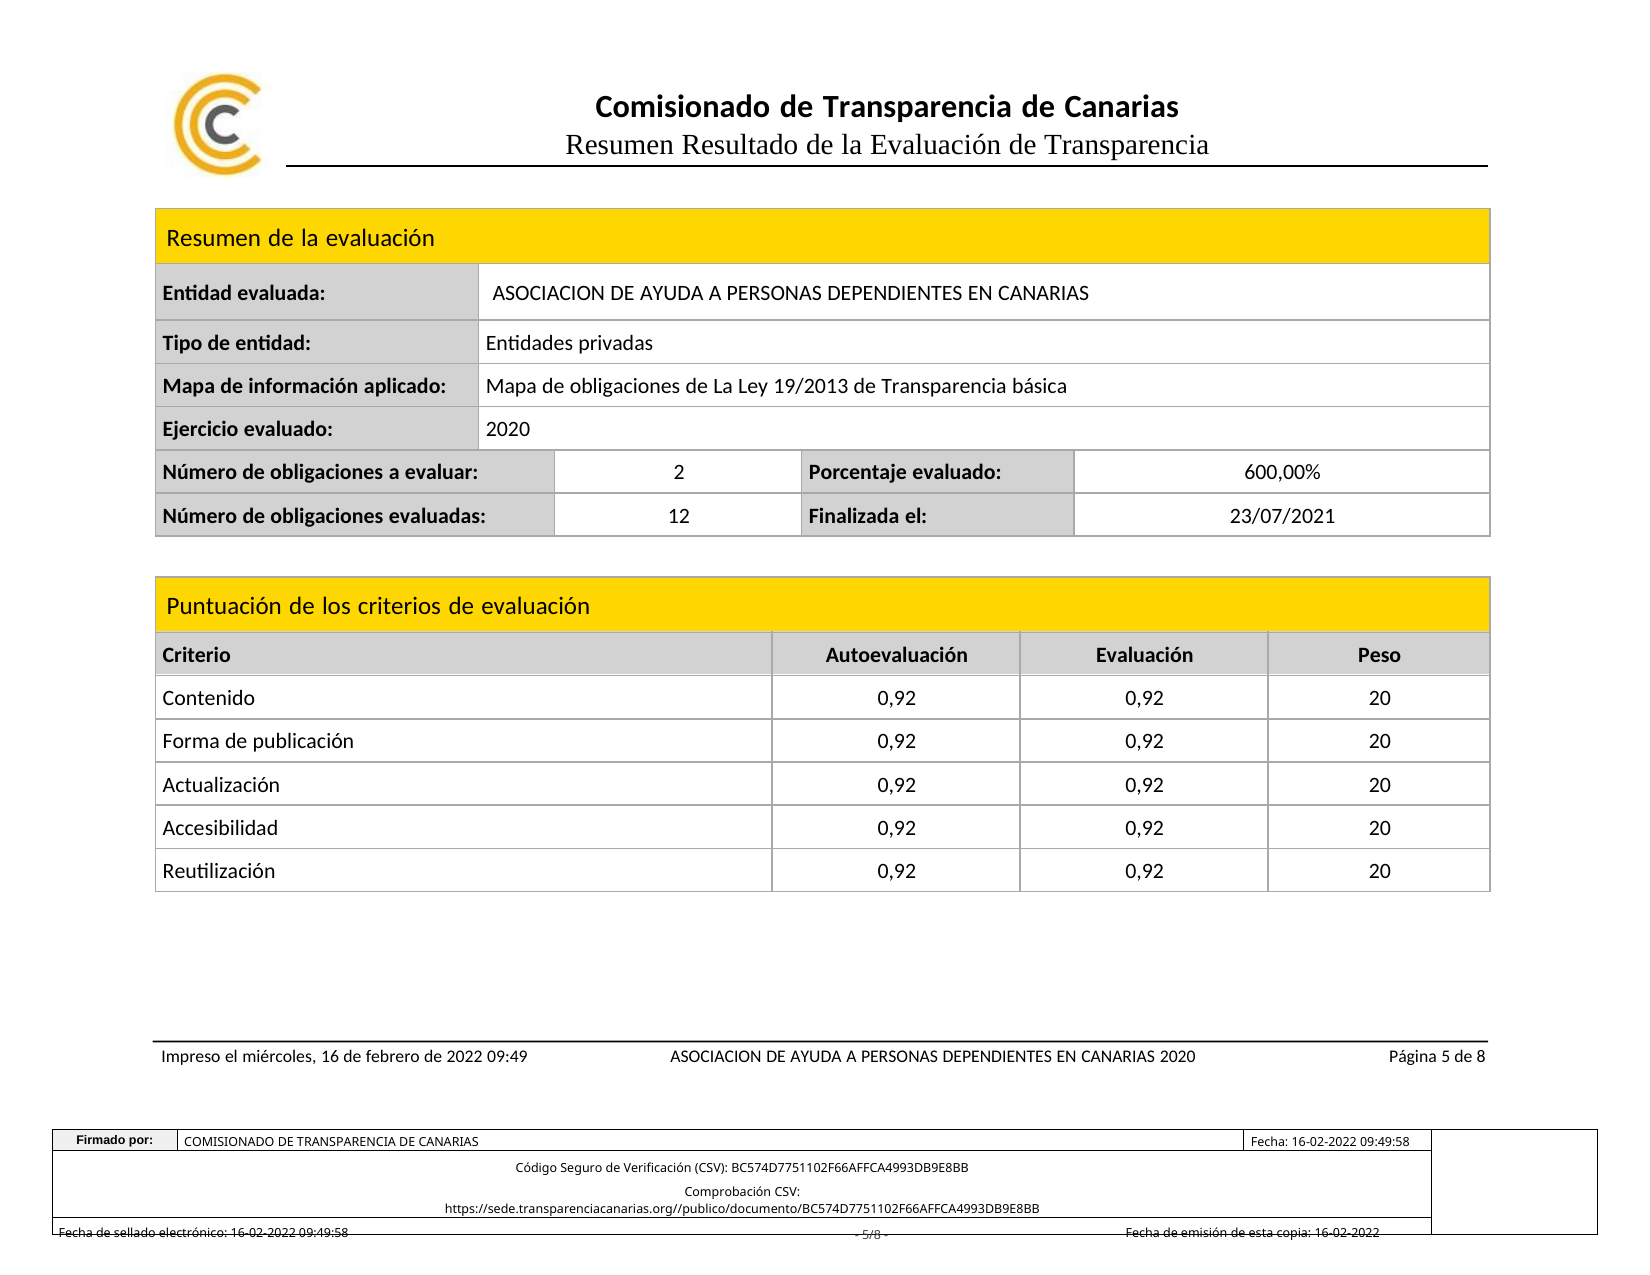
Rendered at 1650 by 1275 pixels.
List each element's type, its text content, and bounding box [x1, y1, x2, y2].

table_cell 0,92 [773, 676, 1019, 718]
table_cell 0,92 [773, 720, 1019, 761]
table_cell 0,92 [1021, 676, 1267, 718]
table_cell Actualización [156, 763, 771, 804]
table_cell Finalizada el: [802, 494, 1073, 535]
table_cell 20 [1269, 676, 1489, 718]
table_cell Tipo de entidad: [156, 321, 478, 362]
table_cell Evaluación [1021, 633, 1267, 674]
table_cell 600,00% [1075, 451, 1489, 492]
table_cell 0,92 [1021, 720, 1267, 761]
table_cell 0,92 [773, 806, 1019, 847]
table_cell Accesibilidad [156, 806, 771, 847]
table_cell 0,92 [1021, 806, 1267, 847]
table_cell 0,92 [1021, 849, 1267, 891]
table_cell 23/07/2021 [1075, 494, 1489, 535]
table_cell Entidades privadas [479, 321, 1489, 362]
table_cell Porcentaje evaluado: [802, 451, 1073, 492]
table_cell 0,92 [773, 763, 1019, 804]
table_cell Criterio [156, 633, 771, 674]
table_cell Autoevaluación [773, 633, 1019, 674]
table_cell Número de obligaciones a evaluar: [156, 451, 554, 492]
table_cell Peso [1269, 633, 1489, 674]
table_header Resumen de la evaluación [156, 209, 1489, 263]
table_cell Forma de publicación [156, 720, 771, 761]
table_cell 0,92 [773, 849, 1019, 891]
table_cell Mapa de obligaciones de La Ley 19/2013 de Transparencia básica [479, 364, 1489, 406]
table_cell 0,92 [1021, 763, 1267, 804]
table_cell 12 [555, 494, 801, 535]
table_cell 20 [1269, 720, 1489, 761]
table_cell Ejercicio evaluado: [156, 407, 478, 449]
table_cell Número de obligaciones evaluadas: [156, 494, 554, 535]
table_cell Mapa de información aplicado: [156, 364, 478, 406]
table_cell 20 [1269, 806, 1489, 847]
table_cell ASOCIACION DE AYUDA A PERSONAS DEPENDIENTES EN CANARIAS [479, 264, 1489, 319]
table_cell Entidad evaluada: [156, 264, 478, 319]
table_header Puntuación de los criterios de evaluación [156, 578, 1489, 631]
table_cell 2 [555, 451, 801, 492]
table_cell Contenido [156, 676, 771, 718]
table_cell 2020 [479, 407, 1489, 449]
table_cell Reutilización [156, 849, 771, 891]
table_cell 20 [1269, 849, 1489, 891]
table_cell 20 [1269, 763, 1489, 804]
